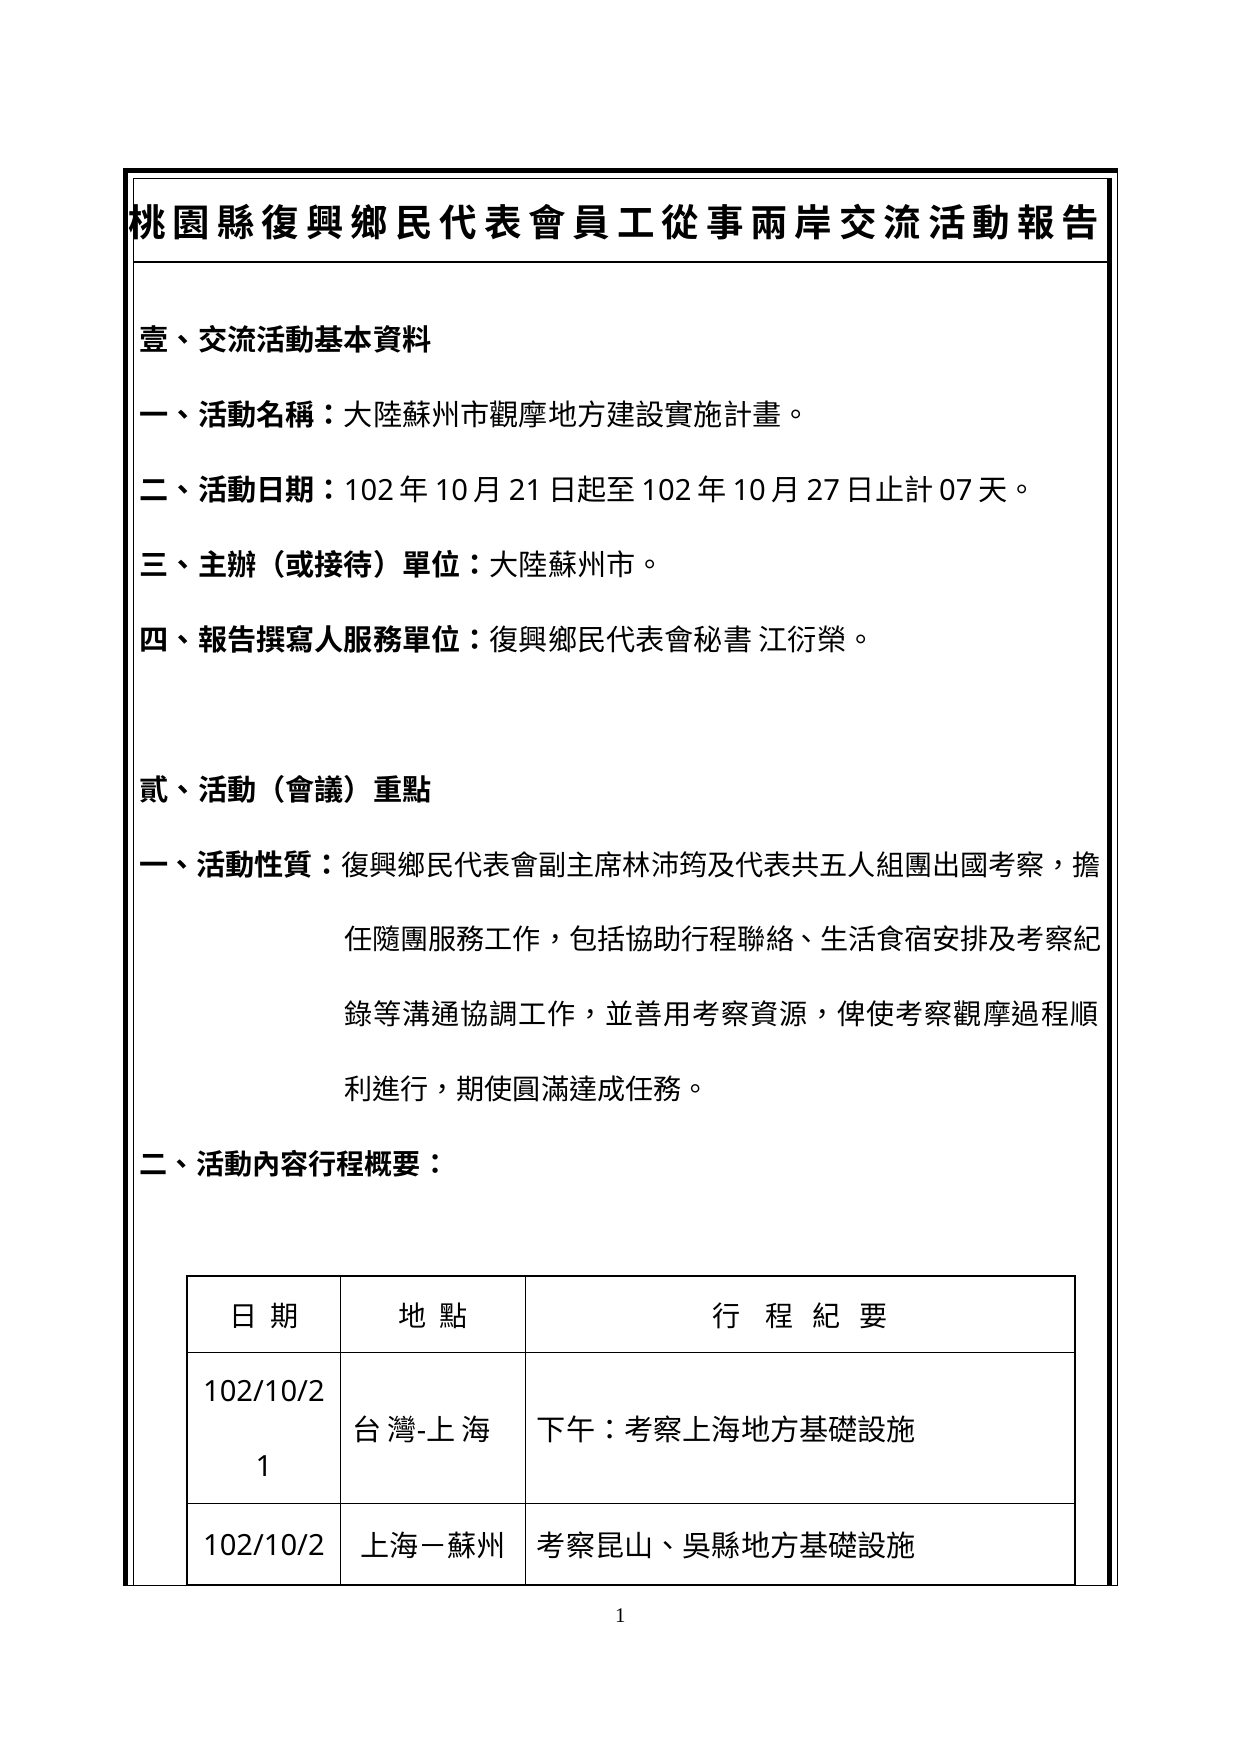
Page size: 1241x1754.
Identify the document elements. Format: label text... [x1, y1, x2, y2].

table_cell 102/10/2 [188, 1504, 340, 1584]
table_cell 上海－蘇州 [341, 1504, 525, 1584]
table_header 行 程 紀 要 [526, 1277, 1074, 1352]
table_cell 下午：考察上海地方基礎設施 [526, 1353, 1074, 1503]
table_cell 102/10/21 [188, 1353, 340, 1503]
table_header 地 點 [341, 1277, 525, 1352]
table_header 日 期 [188, 1277, 340, 1352]
table_cell 台 灣-上 海 [341, 1353, 525, 1503]
table_cell 考察昆山、吳縣地方基礎設施 [526, 1504, 1074, 1584]
table_header 桃園縣復興鄉民代表會員工從事兩岸交流活動報告 [128, 173, 1112, 261]
table_cell 壹、交流活動基本資料 一、活動名稱：大陸蘇州市觀摩地方建設實施計畫。 二、活動日期：102年10月21日起至102年10月27日止計07天。 三、主辦（或接待）單位：大陸蘇州市。 四、報告撰寫人服務單位：復興鄉民代表會秘書 江衍榮。 貳、活動（會議）重點 一、活動性質：復興鄉民代表會副主席林沛筠及代表共五人組團出國考察，擔任隨團服務工作，包括協助行程聯絡、生活食宿安排及考察紀錄等溝通協調工作，並善用考察資源，俾使考察觀摩過程順利進行，期使圓滿達成任務。 二、活動內容行程概要： 三、遭遇之問題：無。 四、我方因應方法及效果：本次前往大陸觀摩地方建設並無發生任何問題。 五、考察地區介紹： （一）蘇州市簡介： 蘇州 古稱吳，現簡稱蘇，是中華人民共和國江蘇省東南部的一個地級市，位於長江三角洲和太湖平原的中心地帶，著名的魚米之鄉、狀元之鄉、院士之鄉、經濟重鎮、歷史文化名城，自古享有「人間天堂」的美譽。 蘇州有文字記載的歷史已有4000餘年，而官方認定的建城史逾2500年，是中國現存最古老的城市之一，江南吳文化的發祥地，歷史上長期為江南地區一級行政區的首府。蘇州曾長期為江南地區經濟文化中心，東漢中期成為僅次於洛陽的全國第二大城市和世界十大城市之一，明清時期，更成為全國的經濟文化中心。當時，蘇州是全國最大的工商業城市，世界十大城市之一。但庚申之劫後，工商業衰敗，人口銳減，蘇州經歷了長達一百多年的衰落時期。直到20世紀80年代後，隨著鄉鎮企業的發展和眾多開發區的建立，蘇州經濟開始快速發展。 蘇州文化底蘊深厚，是中國首批24個歷史文化名城之一，10個全國重點風景旅遊城市之一，首批中國優秀旅遊城市。蘇州古典園林作為中國私家園林的代表，已列入《世界文化遺產名錄》。蘇州還承辦過第28屆世界遺產大會。 蘇州是中國的特大城市之一，江蘇省第二大城市，是經國務院批准的享有地方立法權的較大的市，長江三角洲經濟圈北翼最重要的經濟中心，是江蘇省經濟最發達、現代化程度最高的城市，經濟總量長期居全省之冠，是全省的經濟中心、工商業中心、對外貿易中心和物流中心，也是全省重要的金融、文化、科教城市及交通樞紐。根據長江三角洲地區區域規劃，蘇州計劃建成高技術產業基地、現代服務業基地和創新型城市、歷史文化名城和旅遊勝地。 市旗 蘇州市市旗 旗面背景為藍色，代表「和平、進步、發展」，而市旗中央則繪有市徽圖形。市徽直徑為市旗的三分之一，市徽中央是紅色水城門，城門下有白色流水，外環呈白色，外環下部有蘇州的漢語拼音SUZHOU。圖形市徽象徵「日月同輝，天長地久」；兩個圓形組成的偏心圓展示蘇州勃勃生機，燦爛輝煌的明日；水城門則表示蘇州是歷史悠久的文化名城；城門下流水代表蘇州是江南水鄉。 地理位置 蘇州市位於中國長江三角洲和太湖平原的中心地帶，東接上海，西抱太湖，南連浙江，北枕長江，江蘇省東南部，與無錫市、常州市、南通市、泰州市及浙江省嘉興市、湖州市及上海市接壤。 地形 蘇州處太湖平原，沿江為高沙平原，河湖密佈，素有「魚米之鄉」之稱。全市總面積8488.42平方公里，地勢低平，其中平原約4660平方公里，水面約3607平方公里，丘陵約221平方公里，分別佔總面積的54.9%、42.5%、2.6%。 蘇州的地表自然形態，是漫長地質歷史時期演變的產物，它經歷了從古生代寒武紀至新生代第四紀若干億年的地層沉積和多次海浸、海退的滄桑變化，最終形成今天的自然面貌。蘇州的地貌特徵以平緩平原為主，全市的地勢低平，太湖水網平原可分為河網沖積－－堆積高亢平原、低窪湖蕩平原、平坦水網化平原、濱湖圩田平原。全市自西向東緩慢傾斜，平原的海拔高度3—4米，陽澄湖和吳江一帶僅2米左右。 行政區劃 蘇州市1993年被國務院批准為「較大的市」，擁有地方立法權。 全市轄5市轄區、4縣級市、1縣級行政管理區。 市轄區：姑蘇區、虎丘區、吳中區、相城區、吳江區 縣級市：常熟市、張家港市、崑山市、太倉市 縣級行政管理區：蘇州工業園區 人口 以2010年11月1日零時為時點,全市共登記到總人口1176.91萬人,其中,戶籍人口(含戶口待定人口)637.77萬人,外來人口539.14萬人。同2000年11月1日零時第五次全國人口普查相比,十年戶籍人口(含戶口待定人口)共增加59.30萬人、居住在蘇州半年以上外來人口共增加311.61萬人。[46] 在全部登記人口中,常住人口為1046.60萬人,同第五次全國人口普查相比,十年共增加354.92萬人。全市常住人口中,家庭戶292.42萬戶,家庭戶人口為830.53萬人,平均每個家庭戶的人口為2.84人,比第五次全國人口普查減少0.31人。 農業 農業獲得全面豐收。糧食總產量達到117.7萬噸，增長 4.4%。通過大力建設商品糧生產基地、糧食批發市場和儲備體系，糧食供應得到有效保障。全力抗禦禽流感疫情，確保了畜牧業穩步發展。水產、蔬菜、蠶桑、園藝等實現增產增收。農產品質量建設紮實推進，無公害農產品、綠色食品和有機食品總數保持全省第一。 第三產業 著力推動服務業跨越發展，服務業增加值增長14.5%。加大旅遊精品戰略實施力度，旅遊總收入增長42.4%。環太湖地區成為旅遊、休閒、度假產業發展的新亮點。社會消費品零售總額增長18.8%，物價保持基本穩定。 現代物流業快速成長，蘇州工業園區保稅物流園、蘇高新物流園等專業物流園區加快建設，蘇州港貨物輸送量增長44.2%。年末存、貸款餘額分別比年初增長21.1%和24%，全年保費收入增長11.4%。房地產、郵政通信、資訊諮詢、仲介服務、會展等行業發展勢頭良好。大力實施民營經濟騰飛計劃，私營個體經濟上交稅收、完成投資分別佔全市總量的27.3% 和28.9%，比上年提高1.6個和5.4個百分點。 軌道交通 蘇州是全國地級市中第一個獨立擁有軌道交通的城市。[66]目前擁有一條線路即1號線，長25.739公里。已於2012年4月28日開始運營。蘇州軌道交通建設的前期準備從1996年就拉開了序幕，近期規劃5條軌道交通線路，遠期規劃為9條線路，規劃總里程（含延伸段總長）380公里，中心城區規模265公里，設站181座，換乘車站37座。目前在建的還有2號線和4號線。蘇州軌道交通將按照「統一規劃、分步實施」的原則，以滿足2015年蘇州市機械出行人數總量600萬人次的需求。 上海市城市綜合交通規劃研究所所長陸錫明等認為[67]，蘇州的城市朝東南西北四個方向發展，發展軸呈「十」字形，軌道交通應該與之匹配。規劃中提出，蘇州將建成東西向1號線一期工程和南北向2號線兩條線路，屆時，蘇州將擁有西至高新區、東至園區金雞湖以東、北到相城區、南抵吳江區的十字形骨幹網路，大大緩解古城交通壓力。 有軌電車蘇州高新區有軌電車共將建成6條線路，6條線路總長超過80公里，其中1號線已於2012年9月11日開工建設，預計將於2015年上半年通車運營。 （二）鄉政考察重點地區 1.蘇州博物館： 蘇州博物館新館 蘇州博物館新館建設是蘇州市“十五”期間的重點專案之一，受到社會各方面的極大關注。經過多方努力，85歲高齡的世界著名建築大師貝聿銘先生欣然接受市委、市政府的盛情邀請，親自擔任蘇州博物館的新館設計，並於2002年4月30日正式簽定了設計協議。貝聿銘先生以擅長設計博物館而享譽全世界，他曾應甘迺迪總統遺孀賈桂琳的邀請設計過甘迺迪博物館，應密特郎總統之邀設計過盧浮宮博物館，都獲得了巨大成功，成為不朽。 蘇州博物館忠王府 蘇州博物館為蘇州地方綜合性博物館。館址為太平天國忠王李秀成王府，是保存至今最完整的一座太平天國王府建築。整座建築雄偉壯麗、曲折宏敞。 太平天國忠王府舊址係全國重點文物保護單位，至今保存著400 余方秀麗典雅的蘇式梁 枋彩繪，九幅清新雋秀的彩繪壁畫，以及渾厚 樸實的龍鳳紋窗相和神態生動的石獅等太平天國時期的藝術珍品。 該館於1958年8月開始籌備，196O年1月正式對外開放，全館佔地面積7000平方米，建築面積4800餘平方米。該館館藏各種文物約30000件，以出土文物、古代書畫和古代工藝品見長。 館藏吳江海堤、吳縣草鞋山、蘇州越城等三個新石器時代遺址出土的一批生產工具和生活用具中，有6000年前的稻穀凝塊，5000年前的大石犁、漆繪黑陶尊、骨匕、骨針、骨養等，是文獻資料上未曾記載 的先吳文化的實物資料；館藏西周豪伯父乙鼎、曲竊紋大鬲，商代百乳簋、史爵、父乙爵、祖辛觚，春秋戰國時期的曲竊紋鼎、吳者減鐘等，工藝十分精緻，有不少器物從質地到器形，既有本地特色，又有中原文化影響的痕跡；館藏從虎丘塔發現的五代越窯青瓷蓮花碗，造型精美別致，釉色晶瑩滋潤；從瑞 光塔發現的北宋大中祥符六年（101年）所制“真珠舍利寶幢”，雖歷千年之久，仍然斑斕璀璨，富麗堂皇，體現了當時在雕刻、鑲嵌、漆工。 金銀細工等方面高度的技術水準；同時發現的寶幢內木函四壁彩繪 天王像和木刻版妙法經華經冊等，也是價值很高的文物。 館藏商代琰圭、玉琮，明代陸子崗琢玉，唐代裴家瓷枕，宋鈞窯天藍小碗、龍泉窯雙耳環瓶、影青印花雙鳳折枝園盒，元代釉裏紅托盞 盤，明代永樂白地青花雞心底碗、甜白刻花葡萄花果紋菱花四盤、宣德纏枝牡丹大碗、青花海水白龍盤，宋代緙絲、刺繡，明代羅香園刺繡 以及近代著名蘇繡藝術家沈壽繡的十二生肖瓶、濟公像，清代制墨高 手程風地的鐫有“康熙乙亥”款的“千歲芝墨”等，都是價值極高的工藝類文物。 書畫類是館藏文物的巨家，其中宋代夏口的《錢塘觀潮圖》團扇。 無款《松下賞月圖》扇。《五王嬉春圖》條幅，元代王蒙的《竹石圖》條幅，為國內少見的珍品。館藏70餘幅清代蘇州地區狀元書扇，佔清代地區狀元數量的一半以上，是有地方特點的書畫扇。 館藏革命文物有太平天國文物資料，其中主要是當年忠王李秀成開闢蘇福省的文物，如軍中公函、文稿、花名冊、隨徵典木、減糧銀納照、千斤銅炮、軍隊武備等；舊民主主義時期和新民主主義時期文物中，以孫中山、黃興、鄒容、章太炎的手跡，抗日戰爭遊擊隊和中共 蘇州地下黨的文物比較珍貴。 該館舉辦有“蘇州出土文物陳列”、“太平天國蘇福省歷史文物陳列”。“蘇州出土文物陳列”展出了館藏新石器時代至明代的出土文物400餘件，反映了蘇州歷史發展的大致歷程。“太平天國蘇福省歷史文物陳列”，反映了太平天國忠王李秀成於1860年6月2日東征蘇 州後建立蘇福省，三次進攻上海，打擊外國侵略者和清王朝封建統治，直至遭到失敗的鬥爭歷史。 該館還經常輪流舉辦各種臨時專題展覽，如“明清繪畫展覽”。 ”狀元書扇展覽”、‘清代絲繡展覽”、“古代工藝展覽”、“館藏瓷器 展覽”、“蘇州新民主主義時期文物史料展覽”、“辛亥革命文物資料展覽”、“蘇州崑曲歷史陳列”等。 2.蘇州虎丘山風景名勝區 虎丘山，位於蘇州城西7公里，海拔34.3米，面積282.3畝。虎丘山風景名勝區位於江蘇蘇州姑蘇區，距今已有2500多年歷史，有「吳中第一名勝」之譽，是中國國家5A級旅遊景區。宋代蘇東坡曾有「到蘇州不遊虎丘乃憾事也！」的讚譽。 景區中最著名的是雲岩寺塔和劍池。雲岩寺塔建於後周，距今已有1000多年歷史，是中國第一斜塔。劍池則有吳王闔閭墓葬之謎和王羲之神鵝易字的傳說。 虎丘得名始於春秋。吳王闔閭曾在此建行宮[1]。公元前496年，闔閭在吳越之戰中負傷後死去，其子夫差把他的遺體葬在虎丘山。據《史記》記載，當時徵調十萬軍民施工，並使用大象運輸，穿土鑿池，積壤為丘；靈柩外套銅槨三重，池中灌注水銀，以金鳧玉雁隨葬，並將闔閭生前喜愛的「扁諸」、「魚腸」等三千柄寶劍一同秘藏於幽宮深處。據說葬經後三日，金精化為白虎蹲其上，因號虎丘。」 景點 斷梁殿 斷梁殿是虎丘雲岩寺的二山門，建造於元代至元四年（1344年）。歇山頂，闊三間，進深兩間。所謂「斷梁」是指正梁由兩段接合，而不是一根整木做成。 憨憨泉 憨憨泉位於虎丘山道旁，是得名於梁代的憨憨和尚。據民間傳說，憨憨和尚本是為僧人收養的棄嬰，雙目失明。他得知山中有一口連通大海的泉水，便孜孜不倦地挖掘，最後終於挖出泉眼，泉水使得他雙目復明。 試劍石 試劍石是位於虎丘山斷梁殿山道左側的一塊圓形巨石，正中有似刀砍劍劈的溝裂。旁邊石頭上，刻有宋紹聖年間呂升卿所題、王寶文所書的"試劍石"三字。石旁還刻有元代顧瑛題詩：「劍試一痕秋，崖傾水斷流，如何百年後，不斬趙高頭」。 真娘墓 真娘墓位於虎丘山道旁，墓碑在一座亭子中，碑上刻有「古真孃墓」四個字。傳說真娘（又作貞娘）為唐代蘇州名妓，相貌出眾，能歌善舞，由於自幼失去雙親，被迫賣笑青樓，但她賣藝不賣身。直到有富商重金買通老鴇，要真娘陪宿，真娘遂自縊身亡。後代文人慕其名，寫有不少憑弔或紀念的詩。 千人石 千人石位於虎丘主景區，旁邊便是劍池。石體巨大，呈紅色，可坐千人。關於此石有兩種傳說。其一為吳王闔閭死後，夫差將造闔閭墓的工匠千人戮殺於此，鮮血染紅石頭。另一種說法為梁代高僧生公曾經在這裡講法，眾人來聽，因而得名。 虎丘塔 虎丘塔的全名為虎丘雲巖寺塔，從公元959年開始建造，到961年建成。虎丘塔是一座仿木結構樓閣式大型磚塔，塔身為八角塔，高七層，共47.7米。明代1638年進行修葺時，發現塔身向東北方向傾斜，於是在重建第七層時採取了補救措施，將第七層的中心南移。二十世紀後繼續整修，已經控制了傾斜的問題。1950年代曾經在塔內發現越窯青瓷蓮花碗、經箱、刺繡、銅佛等文物。 3.周莊－中國第一水鄉 周莊位於蘇州城東南，昆山的西南處，古稱貞豐裏。春秋戰國時期，周莊境內為吳王少子搖的封地，稱搖城。北宋元祐元年(1086年)周迪功郎舍宅200余畝捐于當地全福寺為寺，始稱周莊，元代中期，沈萬三利用周莊鎮北白蜆江水運之便，通番貿易，周莊因此成為其糧食、絲綢、陶瓷、手工藝品的集散地，遂為江南巨鎮。至清康熙初年正式定名為周莊鎮。 周莊鎮為澤國，因河成街，呈現一派古樸、明潔的幽靜，是江南典型的“小橋、流水、人家”，雖歷經900多年的滄桑，仍完整地保存著原有的水鄉古鎮的風貌和格局，宛如一顆鑲嵌在淀山湖畔的明珠。 六、心得及建議： 本次考察隨同林 副主席沛筠及各代表與職一行參訪浦東區精緻農 業大鎮、觀光休閒旅遊重地及基層建設遊憩設施等彙整諸位代表及個人 心得意見後，計有幾項心得與建議如後供以參照，俾以希冀依據以民為 本，以遊客需求為服務導向之趨，在諸項觀光設施及政策規劃之前，身 為管理者的行政機關與監督職責的本會以事前規劃的角度進行設施的 規劃，達到休閒行為的目的；並於提出建議後使本鄉各項發展得以此簡 要心得循序建進，產、官、學、研努力的朝進方向： （一）大團鎮團西區農業發展： 考察行程安排觀摩上海市大團鎮人民政府（即本國之鎮公所公法人地位）團西村村委會（即本鄉村辦公處之組織）、村衛生室及多利農莊，此行對於本鄉農業立鄉、升級農業觀光重鎮之復興鄉而言，益加重要且深富意義。其鎮、村委之公法人組織編制與本國（鄉）大致相仿，惟該鎮由公部門開設專辦之農業體系，其規模與預算之大，著實使參訪一行人嘖嘖稱奇與讚嘆。並且給予本鄉在推行農業精緻化的步調上，下了一門定心的課程般，官、農、學、產之間相輔相軸，必能在強調農業觀光化的本鄉看到另一扇天窗。 特別尤以「多利農莊」的觀摩，是中國最大的專業從事有機蔬菜種植和銷售的有機農莊之一，集全鎮之力全心致力於都市有機生態農業的建設，採用先進的「從田間到餐桌」的直供會員服務模式，為消費者提供安全、天然、健康的有機蔬菜，倡導低碳、綠色、環保的生活理念。環境保護、可持續發展和作優秀企業公民是多利農莊的核心價值觀。 1.集裝箱管理中心： 由上海世博會德國館原班設團隊打造的全新概念的集裝彪管理中心，集管理和參觀接待功能於一體，它代表了多利農莊的「有機綠色」理念。 2.有機展示中心： 有機展示中心是農莊對外開放的視窗。通透的玻璃結構，形形色色的蔬菜瓜果，將多利的育苗技術、栽培方法及灌溉科技一一展現，是農莊有的精華所在。 3.有機種植大棚： 有機種植大棚鐵質構件及透明薄膜搭建而成，內設噴灌及滴灌系統，較露天種植更宜把握水份及病蟲害的防治。高低不同的棚群，夏季可順暢通風，冬季可達到良好的保溫效果。 在多利農莊簡介中標榜了，選擇多利農莊的四大理由，亦為成功 種植有機蔬果的關鍵因素：「好蔬菜，水土最關鍵」、「專業的 團隊，嚴格的管理」、「全程冷鏈，新鮮到家」、「多方認證， 信譽保證」。大團鎮人民政府，自2005年起官產合作開辦多利 農莊，其專注有機種植，基地環境優美、遠離都市喧囂為首要條 件，是以，選定團西鎮之農業大鎮為試辦地點，七年來績效斐然。 其間歷經近三年「只投入，不產出」有機轉換期，6600萬元（人 民幣）巨資水源改良。在擁有了充足的日照、新鮮的空氣、肥沃 的土壤、良好的生態鏈之條件下，為多利農莊有機蔬菜的生長提 供了絕佳的保障。 該農莊編制組織上，也可見大團鎮之用心與投入。特聘國內外一流大學教授，農業部、上海農委專家等組成專家團隊提供技術指導。積極參與國家有機蔬菜量化生產標准的制定，引領行業發展。在內部管理及品管中心上針對土壤改良、苗種選育、有機肥研製、種植流程、產品包裝等環節均有嚴格的管理和把控。 在觀摩過程也發現到整體流程上之密合，設備之精良在行業內也是首家採用嚴格全冷鏈管理體系。德國專業團隊打造的冷凍庫，30多台自有冷鏈物流車的投入，確保所有綠葉類蔬菜摘完後，倉儲、包裝、運輸等所有環節均嚴格控制在5-10度西，這樣蔬菜送達到使用者府上時，即可保持新鮮和營養的流失都在控制最小的範圍內，這是一般本鄉現行農業發展上，尚未能到達的地步，亦可為農業主管單位參考及努力之依據。 行程最後，參觀農莊尾聲的行程，導覽人員特指出牆上該農莊業已獲得之認證資訊，如中國有機產品認證、中國良好農業規範（GAP）認證、HACCP食品安全管理體系認證等，此與本鄉農業推廣機構在有機認證上之契謀，惟該農莊之認證層級係國家中央級以上高規格認證，能作到這步調，可謂官方之用心、用意與盡力，值得我鄉建言之藉鏡。 （二）本會與大團鎮人民政府之交流座談會： 此次考察受大團鎮人民政府之邀，進行雙邊農業、建設、觀光交流，並於行程安排辦理會府交流座談會議，從座談中汲取議事建言。大團鎮鎮長董軍（現任大團鎮黨委副書記、鎮長）首先發言致歡迎詞，並為大團鎮及團西區之簡要介紹： 大團鎮位於上海市浦東新區的東南部，是經國務院註冊的南匯縣四大鎮之一，始建於西元1568年(明朝隆慶二年)。大團鎮域面積50.7平方公里，人口8.6萬，農業用地33.9平方公里，農業用地中基本農田34699畝。上海郊區環線和南蘆公路等六條幹線橫貫全鎮，是浦東新區東南部地區的重鎮。沐浴著改革開放的陽光雨露，大團鎮的經濟和社會發展都步入了快車道。 大團鎮鎮長轄下設四位副鎮長，組織編制計有十三個課室。幾年來，大團鎮積極調整投資方向，致力於改善投資環境。目前，鎮區規劃佈局日趨合理,基礎設施完善，交道運輸便捷。昔日的江南小鎮已成為海內外客商投資的熱土，我們熱忱歡迎海內外各界人士前來大團觀光考察，投資興業，攜手合作，共創繁榮。 「新農合」惠名政策： 董鎮長任內致力推行「新農合」政策：農業與醫療合作政策，大團鎮人口六萬多人，而其中農村戶籍人口就有三萬多人，為了讓農民們能夠真正分享改革開放的成果，大團鎮將新農村合作醫療列為一號惠民工程，讓農民得到實實在在的幫助。大團鎮十分重視做好“新農合”工作。近年來，鎮、村共出資3464.71萬元用於“新農合”，並實行專款專用，確保規範運作，真正體現了門診統籌保小病、住院統籌保中病、大病減負保大病的“新農合”保障機制。“參合”農民逐年增加，目前有3.47萬人，占全鎮農業人口的98.5%；籌資標準不斷提高，從2009年的340元到2011年的900元，其中個人出資220元，區、鎮、村出資680元；補償金額也逐年遞增，總金額從2009年的1933萬元上升到3800萬元，人均補償金額從2009年的588.06元增加到993.13元。其中村衛生室、一二三級醫院門診報銷分別為80%、70%、60%和50%，門診可享受5000元，住院最高可享受20萬元的醫療費補償。而且對患重大疾病和享受低保的農民在政策上可以有進一步傾斜，實行大病二次補償。同時還實行即時結算，原來農民看病掛號、付款、報銷都要排隊；現在實行“一卡通”，農民可持卡在村衛生室、社區衛生服務中心及分中心看病，實行即時結算後方便多了。 目前，隨著“新農合”籌資水準和報銷比例逐年提高，加上年終救助，“參合”農民住院補償比例平均達到70%以上，農民生了大病重病再也不用擔心“因病致貧”。 「新農保」政策： 「新農保」政策係董鎮長任內第二大惠名政策，轄區從事農業之農民，設立社會性老人保險福利。參保範圍為該市年滿16周歲（不含在校學生）、未參加城鎮職工基本養老保險或小城鎮社會保險的農村居民，可以在戶籍地自願參加新農保。以建立個人帳戶方式，為該市為每個農保參保人建立終身記錄的養老保險個人帳戶。個人繳費，區、鎮政府對參保人的繳費補貼，全部記入個人帳戶。個人帳戶儲存額根據市人保局每年公佈的個人帳戶記帳利率計息。養老金待遇領取條件，年滿60周歲，未享受城鎮職工基本養老保險待遇或小城鎮社會保險養老待遇的農村、有戶籍的老年人，可以按月領取養老金。 在大團鎮長積極施政之下，建立三農方針：農民、農業、農村為執政主幹，甫獲得上海市整潔村、上海市平安社區及浦東新區文明村等榮譽稱號，實至名歸。 （三）上海市桃花節（大團水蜜桃）： 大團蜜露桃是上海市南匯區大團鎮果園村經專家和技術人員 通過20多年精心培育的優質水蜜桃，1989年正式命名，1994年 獲“全國林業名、特、優、新產品博覽會”銀獎，1998年11月 向國家商標局申報註冊“團豐”牌商標，1998年被評為南匯區 名牌產品，1999年被上海市農委評為“滬郊百寶”，上海市農 林局等單位評大團蜜露為1999上海優質桃評比金銀獎，1999年 獲全國第十一屆星火杯創造發明優秀項目金獎．產品還遠銷廣 州、深圳、北京、香港、新加坡等地。 當中大團桃園更是指標，2012年4月，桃園縣長吳志揚率領縣府團隊前往上海，參加一年一度盛大的浦東新區大團鎮“桃花節”，當時雙方簽署合作備忘錄。本次考察隨團下，由桃園縣政府原住民行政局長林誠榮、桃園縣農業發展局長曾榮鑑領隊，以及桃園復興鄉農會、代表會以及鄉公所等人組成的參訪團，第二年參加上海桃花節，雙方有了更具體的合作事項，最受矚目就是達成兩岸水蜜桃樹苗移植深化的共識。為了深化上海與桃園的農業交流，兩岸共有的水蜜桃樹苗將率先起跑，桃園縣農業發展局長曾榮鑑證實，今年會有100株拉拉山水蜜桃樹苗，移植到上海浦東新區大團鎮，大團鎮也會有百株樹苗移植拉拉山。 △活動暨預算執行採以農產盛產季為期程： 行程中參觀桃花節活動，實際體驗上海桃花節之魅力。此一節中頗有本鄉每年一年一度的水蜜桃之夜，惟該市桃花節活動係一連串整月的活動期程，與本鄉似有出入之別。這給予我們另一項辦理活動的思考方向，若活動的安排僅就單日之推銷，而水蜜桃旺季是一連三月甚至四月（包含五月桃）超過單季的農特盛產期，鄉公所舉辦一日活動的用意立判見下。 是以，職建言本鄉在辦理大型活動應以農特產期之延展性為宜，譬如言之，水蜜桃之夜活動僅就單日單夜的預算執行活動，在活動完成後即行消滅，然則其效益仍待質疑之處。如仿效上海市桃花節活動，係以一連串季月性的活動推銷，非單日推銷，則在知名度之推廣上，必然立見其功。預算分配上亦可參照上海市桃花節模式，分項編列在整季近三月的活動預算別項下，而不以單日水蜜桃之夜消耗公部預算及人民納稅公帑，使物有所歸，財有所用，發揮最大的財力預算功效。 （四）上海市世博會紀念展： 本次行程經由大團鎮安排參訪上海世博會紀念展，中國2010年上海世博會決定建立世博會紀念館，以保留上海世博會各項成果，將世博遺產作為推動上海發展的持久動力；而世博園區“一軸四館”之外的眾多展館原則上不保留。據介紹，在世博會浦西園區，為上海世博會舉辦而專門設立的世博會博物館已受到廣大觀眾歡迎。今後，這座博物館有望與世博會紀念館珠聯璧合，共同承載起保留世博遺產、發揚世博理念的作用。 至於世博園區的後續利用問題，據指出的答案是：上海世博紀念館今後將是一個文化交流、展覽展示的場所，同時還是市民活動中心。至於具體規劃，尚需進一步聽取各方面的意見，把這塊“寶地”用好。但有一個前提，不能簡單從賺錢的角度，進行過於商業化的操作。有商業化的東西，也要有文化的東西，特別是從上海整個城市的功能出發，一些還不太足的方面要在此補充，把這個地方開發好。 宗旨 世博會博物館(以下簡稱博物館)以傳承世博遺產、發揚世博精神、保存世博精髓為宗旨，將全面綜合地反映中國2010年上海世博會盛況，介紹1851年以來世博會歷史及2010年以後各屆世博會的情況，並為與世博會相關的文化交流提供平臺。 定位 2010年11月23日，上海市人民政府與國際展覽局在巴黎正式簽署《世博會博物館合作備忘錄》，明確世博會博物館將成為國際展覽局唯一官方博物館和國際展覽局官方文獻中心，國展局將和上海緊密合作，建設博物館和文獻中心。 世博會博物館專案被列為上海市“十二五”規劃的重點文化設施建設專案。專案建設目標為：通過完善的功能、豐富的藏品、先進的展陳技術、優質的服務和廣泛的交流，使博物館成為具有國際影響的現代化綜合性博物館及上海市的文化地標之一。 立項 世博會博物館選址在上海市中心盧浦大橋以東、黃浦江北側地塊，位於原上海世博會浦西園區內，面積約為35000平方米。 《世博會博物館新建工程項目建議書》目前已初步編制完成，即將啟動專案可行性研究。計畫2011年年底前啟動世博會博物館建築方案設計國際競賽。爭取2012年開始博物館新建工程建設，2015年博物館建成開放。 藏品 世博會博物館將在國際展覽局指導下徵集和收藏往屆及未來各屆世博會上展示及相關的各類珍貴藏品。世博會博物館的展品徵集工作得到了上海世博會各參展方的大力支持。截至目前，已徵集到200餘個參展者的三萬餘件捐贈品。 在上海世博會博物館新館籌建過程中，上海市先期舉辦“上海世博會紀念展”。紀念展的目的是成為上海世博會“見證成功、留住精彩、延續難忘”的重要載體，喚起公眾對上海世博會的美好回憶，同時使上海世博會效應得以延續。同時，紀念展將對未來的世博會博物館起到實戰預演及長效宣傳的作用。 1、展覽主題：“成功盛況、精彩盛景、難忘盛會”。 2、展覽空間：城市足跡館建築面積2萬平方米，展示面積1.2萬平方米，分為戶外空間、三個樓層共五個展示空間。 3、展覽內容：展覽以184天會期、5.28平方公里園區的辦博情況為核心，主要展示三方面內容：反映主辦方辦博歷程與付出的艱辛；反映會期參展方展覽、活動、論壇；反映上海世博會對人類文明和中國發展的積極意義。展覽旨在展現與弘揚全體辦博人員所培育的為國爭光的愛國精神，全心為民的服務精神，團結協作的團隊精神，嚴謹科學的實幹精神，追求卓越的創新精神，愛崗敬業的奉獻精神。 4、亮點展項 （1）世界文明的盛會 作為上海世博會紀念展的開篇多媒體影片，《世界文明的盛會》迅速喚醒並帶領觀眾重回世博熱烈氛圍，再次身臨其境世博盛況，帶給觀眾既熟悉親切而又新奇變幻的觀展心理預期。 展廳中心區域創新的“圍旋五屏弧幕影視廳”空間，以多視點變化的形式視覺，給人以錯落有致，目不暇接的觀賞效果，反映主題“世界文明的盛會”。 （2）精彩世博每一天 以互動查詢的方式，展現世博會會期184天加開幕當天的精彩內容，包括世博官網的世博全紀錄、六次主題論壇和高峰論壇，圖文並茂、內容詳盡。展項融歷史文獻性、互動趣味性、內容權威性為一體。 （3）一級指揮平臺 該展項以世博會運營期間的一級指揮平臺決策室為藍本，以真實的環境和視頻圖像還原歷史的場景。以多重的視覺資訊給觀眾身臨其境的感受，又讓觀眾瞭解成功盛會背後的故事和默默無聞的世博人。 （4）超大多媒體長卷視頻畫廊 在展館二樓的“中華智慧”展區，參照中國館“清明上河圖”的播放形式另外製作的“超大多媒體長卷視頻畫廊”，可同時播放上海世博會不同場館三維立體場景畫卷（《萬國風采耀浦江》）和“上海世博會精彩展項集錦”的視頻長卷兩個內容。前者是利用三維立體技術再現整個園區全景和所有世博場館。後者將世博會中一些特別聲光趣味展項元素，做特技處理，讓觀眾可以在光影隧道裡身臨其境，體驗趣味互動，回味世博會展覽中的主要故事，營造“人在世博遊，心隨城市動”的歡快氛圍，尋找到過去快樂的時光、體驗當時的氛圍。 （5）小米寶寶與蔚藍星球 “小米寶寶”，原為上海世博會西班牙館核心展項。機器人娃娃“小米寶寶”，坐高達6.5米，由西班牙館特意為參展上海世博會而製作，並由西班牙館方贈予世博會博物館。 “小米寶寶”與蔚藍星球和主題館展示內容組合，將觀眾觀賞時態轉換為未來式，意寓著，未來的象徵“小米寶寶”正期待著現在的我們，共同關愛我們的生存、生活空間--地球，以視覺昇華上海世博會主題。 [134, 263, 1107, 1585]
